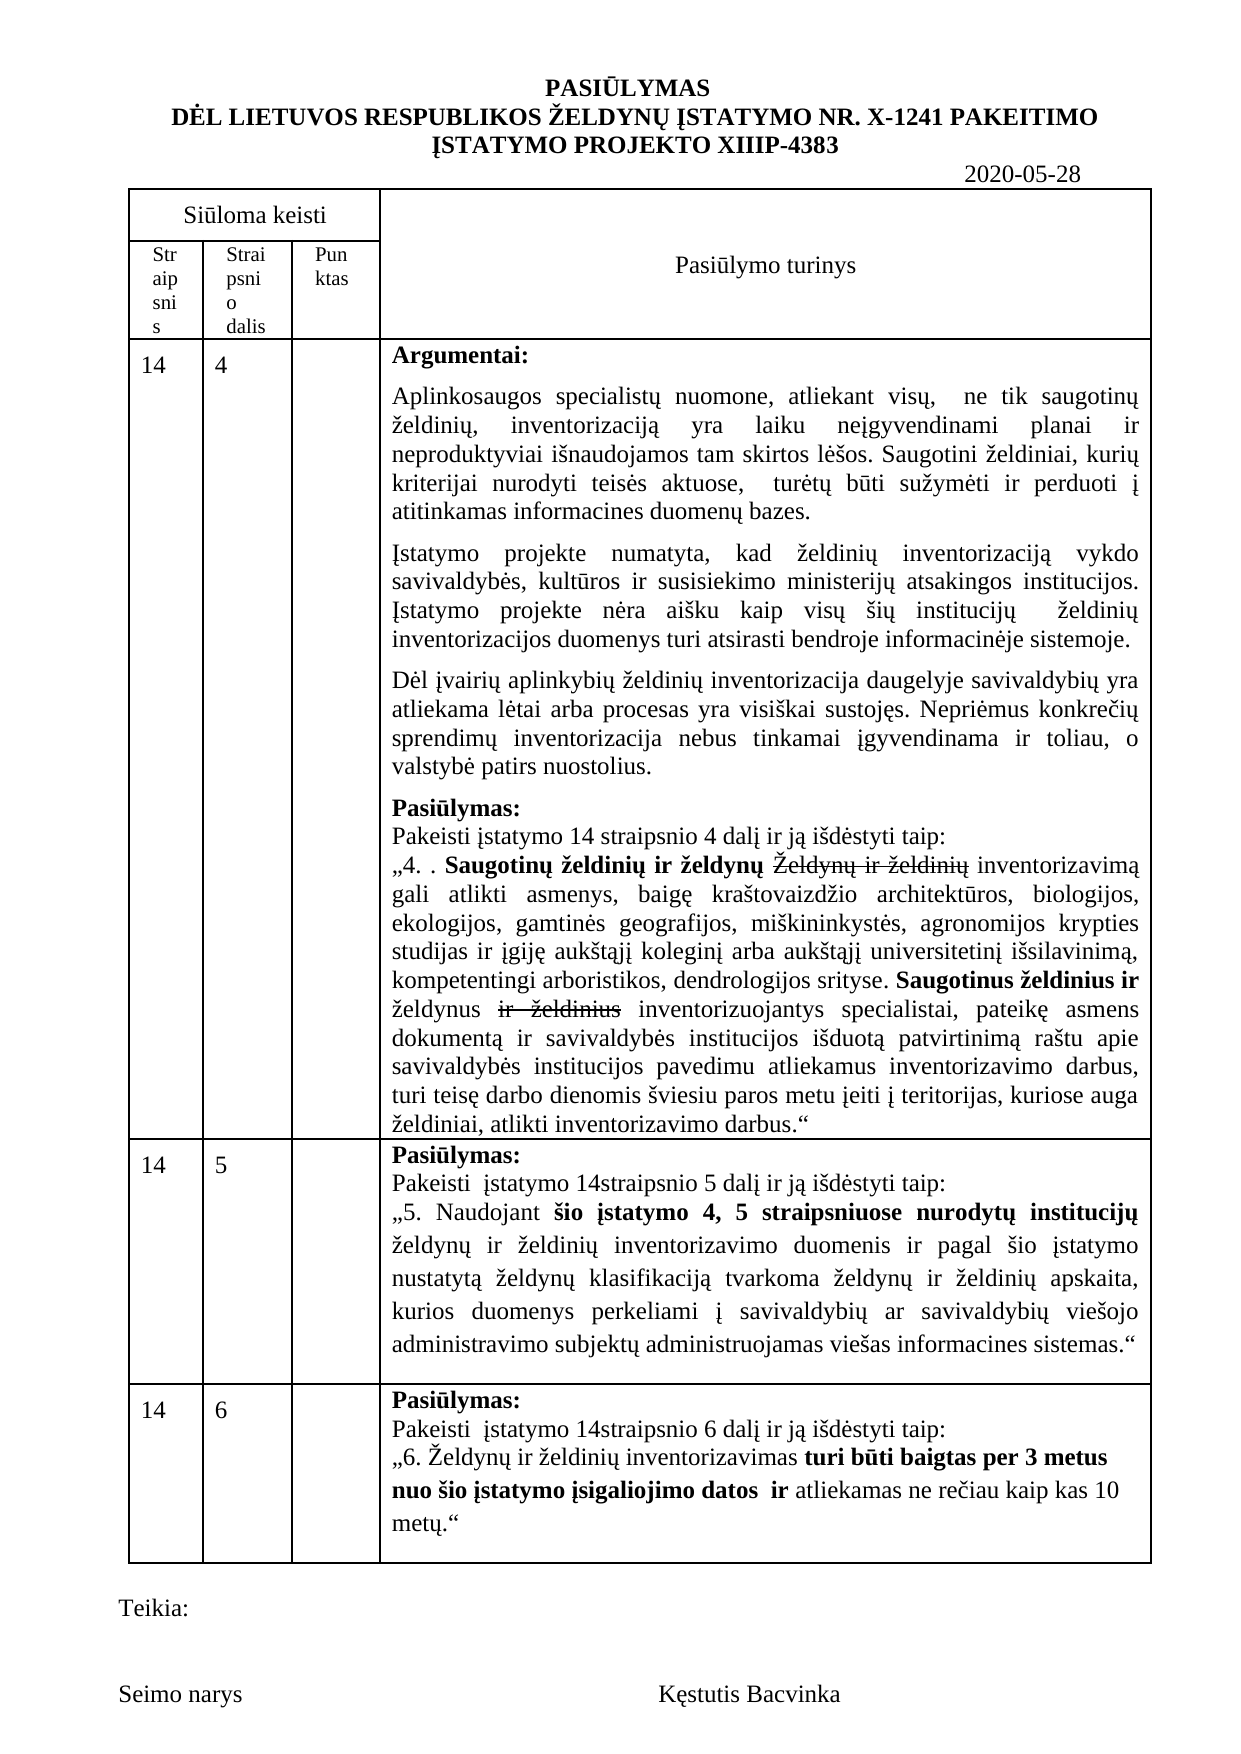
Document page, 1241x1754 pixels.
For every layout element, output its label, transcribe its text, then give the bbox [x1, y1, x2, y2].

table_cell Pasiūlymas: Pakeisti įstatymo 14straipsnio 6 dalį ir ją išdėstyti taip: „6. Želdynų ir želdinių inventorizavimas turi būti baigtas per 3 metus nuo šio įstatymo įsigaliojimo datos ir atliekamas ne rečiau kaip kas 10 metų.“ [381, 1385, 1150, 1562]
text 2020-05-28 [133, 159, 1137, 188]
table_cell 14 [130, 1140, 202, 1383]
text PASIŪLYMAS [118, 73, 1137, 102]
table_cell 6 [204, 1385, 291, 1562]
text Teikia: [118, 1593, 1137, 1621]
table_header Siūloma keisti [130, 190, 379, 240]
table_cell 14 [130, 1385, 202, 1562]
table_cell Argumentai: Aplinkosaugos specialistų nuomone, atliekant visų, ne tik saugotinų želdinių, inventorizaciją yra laiku neįgyvendinami planai ir neproduktyviai išnaudojamos tam skirtos lėšos. Saugotini želdiniai, kurių kriterijai nurodyti teisės aktuose, turėtų būti sužymėti ir perduoti į atitinkamas informacines duomenų bazes. Įstatymo projekte numatyta, kad želdinių inventorizaciją vykdo savivaldybės, kultūros ir susisiekimo ministerijų atsakingos institucijos. Įstatymo projekte nėra aišku kaip visų šių institucijų želdinių inventorizacijos duomenys turi atsirasti bendroje informacinėje sistemoje. Dėl įvairių aplinkybių želdinių inventorizacija daugelyje savivaldybių yra atliekama lėtai arba procesas yra visiškai sustojęs. Nepriėmus konkrečių sprendimų inventorizacija nebus tinkamai įgyvendinama ir toliau, o valstybė patirs nuostolius. Pasiūlymas: Pakeisti įstatymo 14 straipsnio 4 dalį ir ją išdėstyti taip: „4. . Saugotinų želdinių ir želdynų Želdynų ir želdinių inventorizavimą gali atlikti asmenys, baigę kraštovaizdžio architektūros, biologijos, ekologijos, gamtinės geografijos, miškininkystės, agronomijos krypties studijas ir įgiję aukštąjį koleginį arba aukštąjį universitetinį išsilavinimą, kompetentingi arboristikos, dendrologijos srityse. Saugotinus želdinius ir želdynus ir želdinius inventorizuojantys specialistai, pateikę asmens dokumentą ir savivaldybės institucijos išduotą patvirtinimą raštu apie savivaldybės institucijos pavedimu atliekamus inventorizavimo darbus, turi teisę darbo dienomis šviesiu paros metu įeiti į teritorijas, kuriose auga želdiniai, atlikti inventorizavimo darbus.“ [381, 340, 1150, 1138]
table_cell 5 [204, 1140, 291, 1383]
text Seimo narys Kęstutis Bacvinka [118, 1679, 1137, 1708]
table_cell Punktas [293, 242, 379, 338]
table_cell Pasiūlymas: Pakeisti įstatymo 14straipsnio 5 dalį ir ją išdėstyti taip: „5. Naudojant šio įstatymo 4, 5 straipsniuose nurodytų institucijų želdynų ir želdinių inventorizavimo duomenis ir pagal šio įstatymo nustatytą želdynų klasifikaciją tvarkoma želdynų ir želdinių apskaita, kurios duomenys perkeliami į savivaldybių ar savivaldybių viešojo administravimo subjektų administruojamas viešas informacines sistemas.“ [381, 1140, 1150, 1383]
table_cell Straipsnio dalis [204, 242, 291, 338]
table_cell [293, 1385, 379, 1562]
table_cell [293, 340, 379, 1138]
table_cell 4 [204, 340, 291, 1138]
table_cell Straipsnis [130, 242, 202, 338]
table_cell [293, 1140, 379, 1383]
table_header Pasiūlymo turinys [381, 190, 1150, 338]
table_cell 14 [130, 340, 202, 1138]
text DĖL LIETUVOS RESPUBLIKOS ŽELDYNŲ ĮSTATYMO NR. X-1241 PAKEITIMO ĮSTATYMO PROJEKTO XIIIP-4383 [133, 102, 1137, 159]
